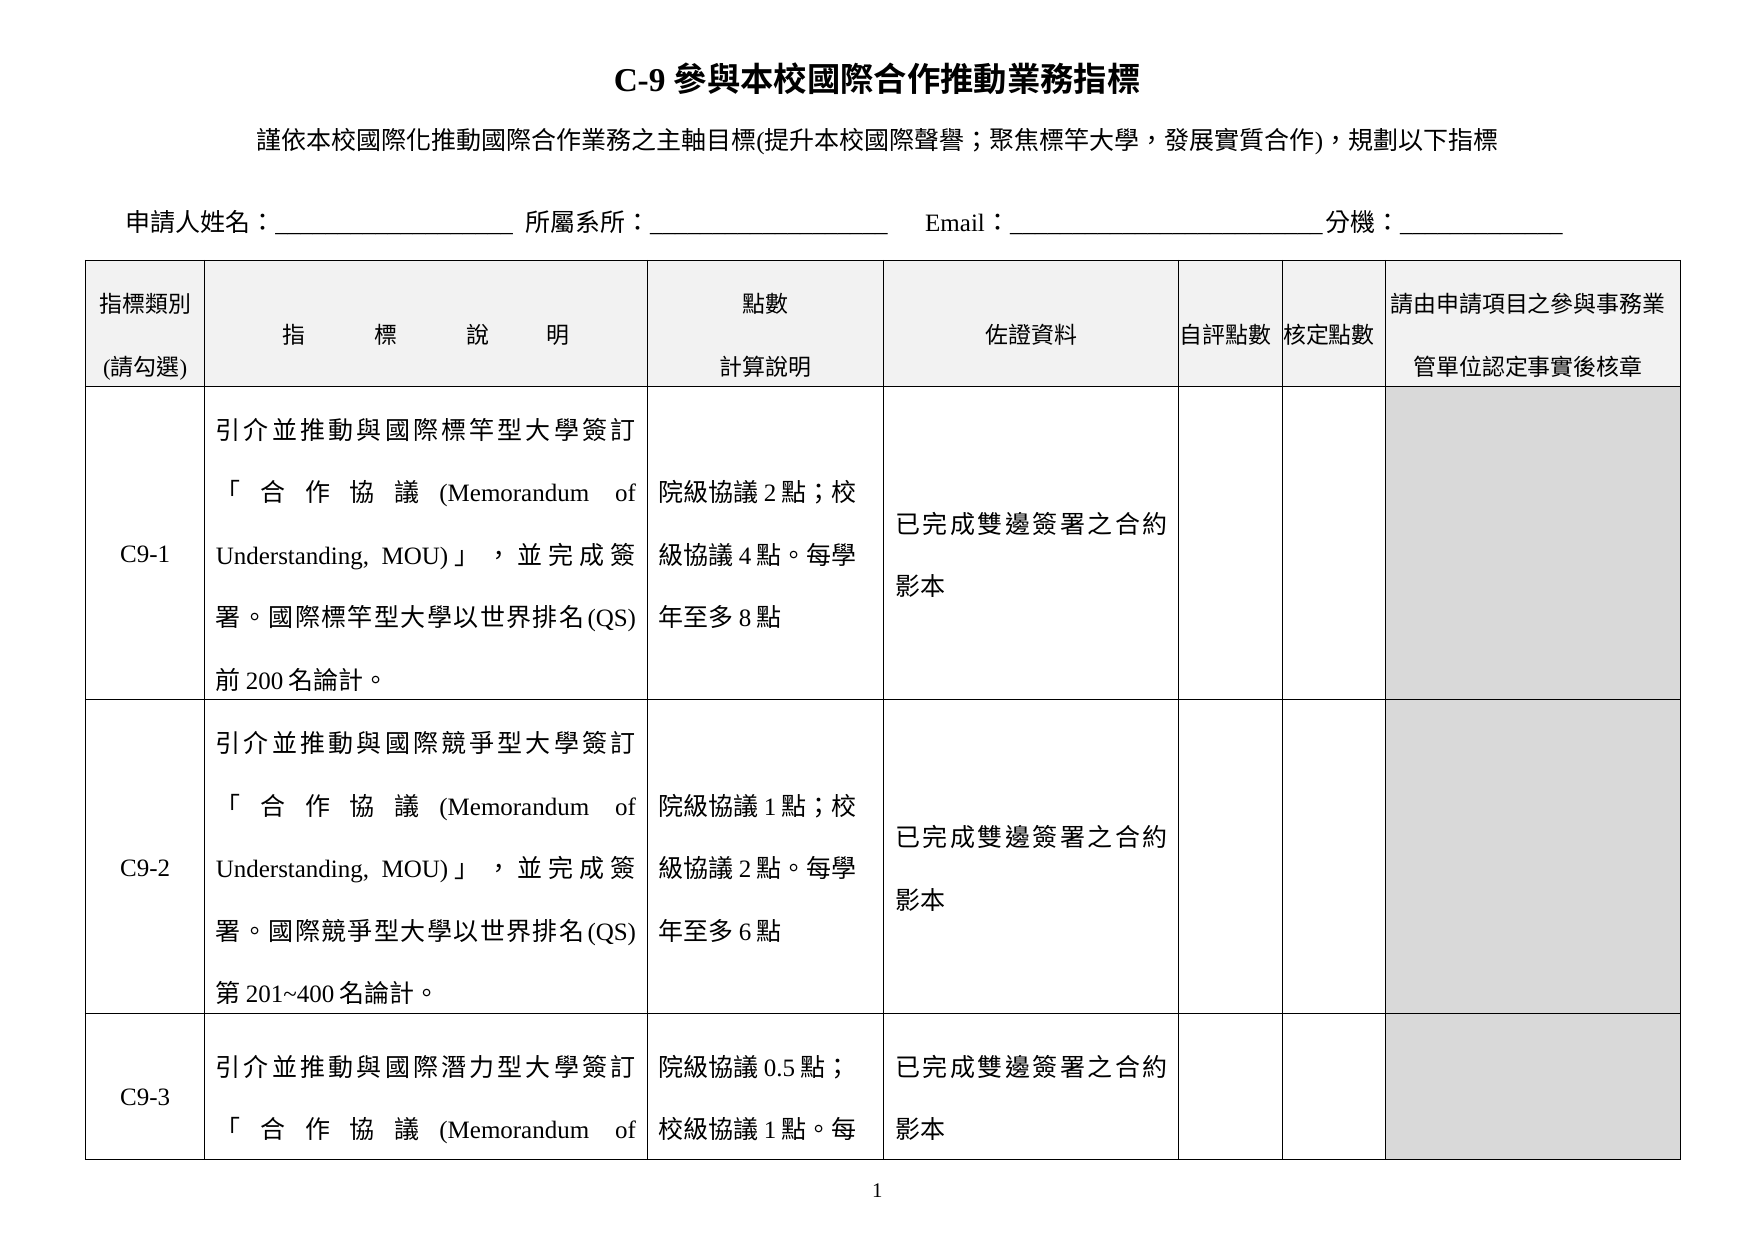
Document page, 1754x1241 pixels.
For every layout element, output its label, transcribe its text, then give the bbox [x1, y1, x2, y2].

table_cell [1386, 387, 1680, 699]
table_cell 引介並推動與國際標竿型大學簽訂「合作協議(Memorandum of Understanding, MOU)」，並完成簽署。國際標竿型大學以世界排名(QS)前200名論計。 [205, 387, 647, 699]
table_cell 引介並推動與國際潛力型大學簽訂「合作協議(Memorandum of [205, 1014, 647, 1159]
table_header 自評點數 [1179, 261, 1282, 386]
table_header 點數 計算說明 [648, 261, 883, 386]
table_cell [1386, 700, 1680, 1013]
table_header 指 標 說 明 [205, 261, 647, 386]
text 申請人姓名：___________________ 所屬系所：___________________ Email：_________________________ 分機：_____________ [75, 178, 1679, 241]
table_header 請由申請項目之參與事務業管單位認定事實後核章 [1386, 261, 1680, 386]
table_cell C9-2 [86, 700, 204, 1013]
table_cell [1283, 1014, 1385, 1159]
table_cell 已完成雙邊簽署之合約影本 [884, 387, 1178, 699]
table_cell [1283, 700, 1385, 1013]
table_cell 院級協議1點；校級協議2點。每學年至多6點 [648, 700, 883, 1013]
table_cell 已完成雙邊簽署之合約影本 [884, 1014, 1178, 1159]
table_cell [1179, 700, 1282, 1013]
table_cell C9-1 [86, 387, 204, 699]
table_cell [1179, 387, 1282, 699]
table_cell 引介並推動與國際競爭型大學簽訂「合作協議(Memorandum of Understanding, MOU)」，並完成簽署。國際競爭型大學以世界排名(QS)第201~400名論計。 [205, 700, 647, 1013]
table_cell [1179, 1014, 1282, 1159]
table_cell 已完成雙邊簽署之合約影本 [884, 700, 1178, 1013]
table_header 指標類別 (請勾選) [86, 261, 204, 386]
text 謹依本校國際化推動國際合作業務之主軸目標(提升本校國際聲譽；聚焦標竿大學，發展實質合作)，規劃以下指標 [75, 97, 1679, 160]
text C-9 參與本校國際合作推動業務指標 [75, 35, 1679, 97]
table_header 佐證資料 [884, 261, 1178, 386]
table_cell [1283, 387, 1385, 699]
table_cell 院級協議0.5點；校級協議1點。每 [648, 1014, 883, 1159]
table_header 核定點數 [1283, 261, 1385, 386]
table_cell [1386, 1014, 1680, 1159]
table_cell C9-3 [86, 1014, 204, 1159]
table_cell 院級協議2點；校級協議4點。每學年至多8點 [648, 387, 883, 699]
